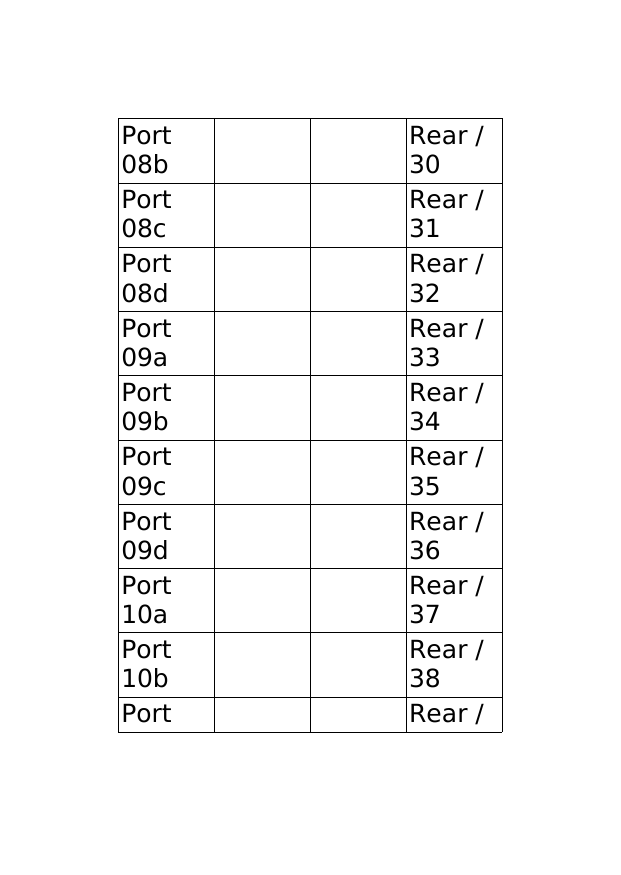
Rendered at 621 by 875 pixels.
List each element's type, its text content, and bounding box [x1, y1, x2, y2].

table_cell [311, 505, 406, 568]
table_cell Port 09b [119, 376, 214, 439]
table_cell Port 09a [119, 312, 214, 375]
table_cell Rear / 38 [407, 633, 502, 697]
table_cell [215, 505, 310, 568]
table_cell Port 08d [119, 248, 214, 311]
table_cell [311, 184, 406, 247]
table_cell Rear / 30 [407, 119, 502, 182]
table_cell Rear / [407, 698, 502, 732]
table_cell Rear / 35 [407, 441, 502, 504]
table_cell Port 08c [119, 184, 214, 247]
table_cell [311, 119, 406, 182]
table_cell [311, 569, 406, 632]
table_cell Port 10a [119, 569, 214, 632]
table_cell Rear / 33 [407, 312, 502, 375]
table_cell Rear / 31 [407, 184, 502, 247]
table_cell [215, 248, 310, 311]
table_cell Port 08b [119, 119, 214, 182]
table_cell Port [119, 698, 214, 732]
table_cell [311, 248, 406, 311]
table_cell [215, 441, 310, 504]
table_cell [311, 633, 406, 697]
table_cell [215, 698, 310, 732]
table_cell [215, 312, 310, 375]
table_cell Port 09d [119, 505, 214, 568]
table_cell Rear / 37 [407, 569, 502, 632]
table_cell [215, 119, 310, 182]
table_cell [311, 698, 406, 732]
table_cell Rear / 32 [407, 248, 502, 311]
table_cell [215, 376, 310, 439]
table_cell Rear / 36 [407, 505, 502, 568]
table_cell Rear / 34 [407, 376, 502, 439]
table_cell Port 09c [119, 441, 214, 504]
table_cell [215, 569, 310, 632]
table_cell Port 10b [119, 633, 214, 697]
table_cell [311, 441, 406, 504]
table_cell [215, 184, 310, 247]
table_cell [311, 376, 406, 439]
table_cell [215, 633, 310, 697]
table_cell [311, 312, 406, 375]
